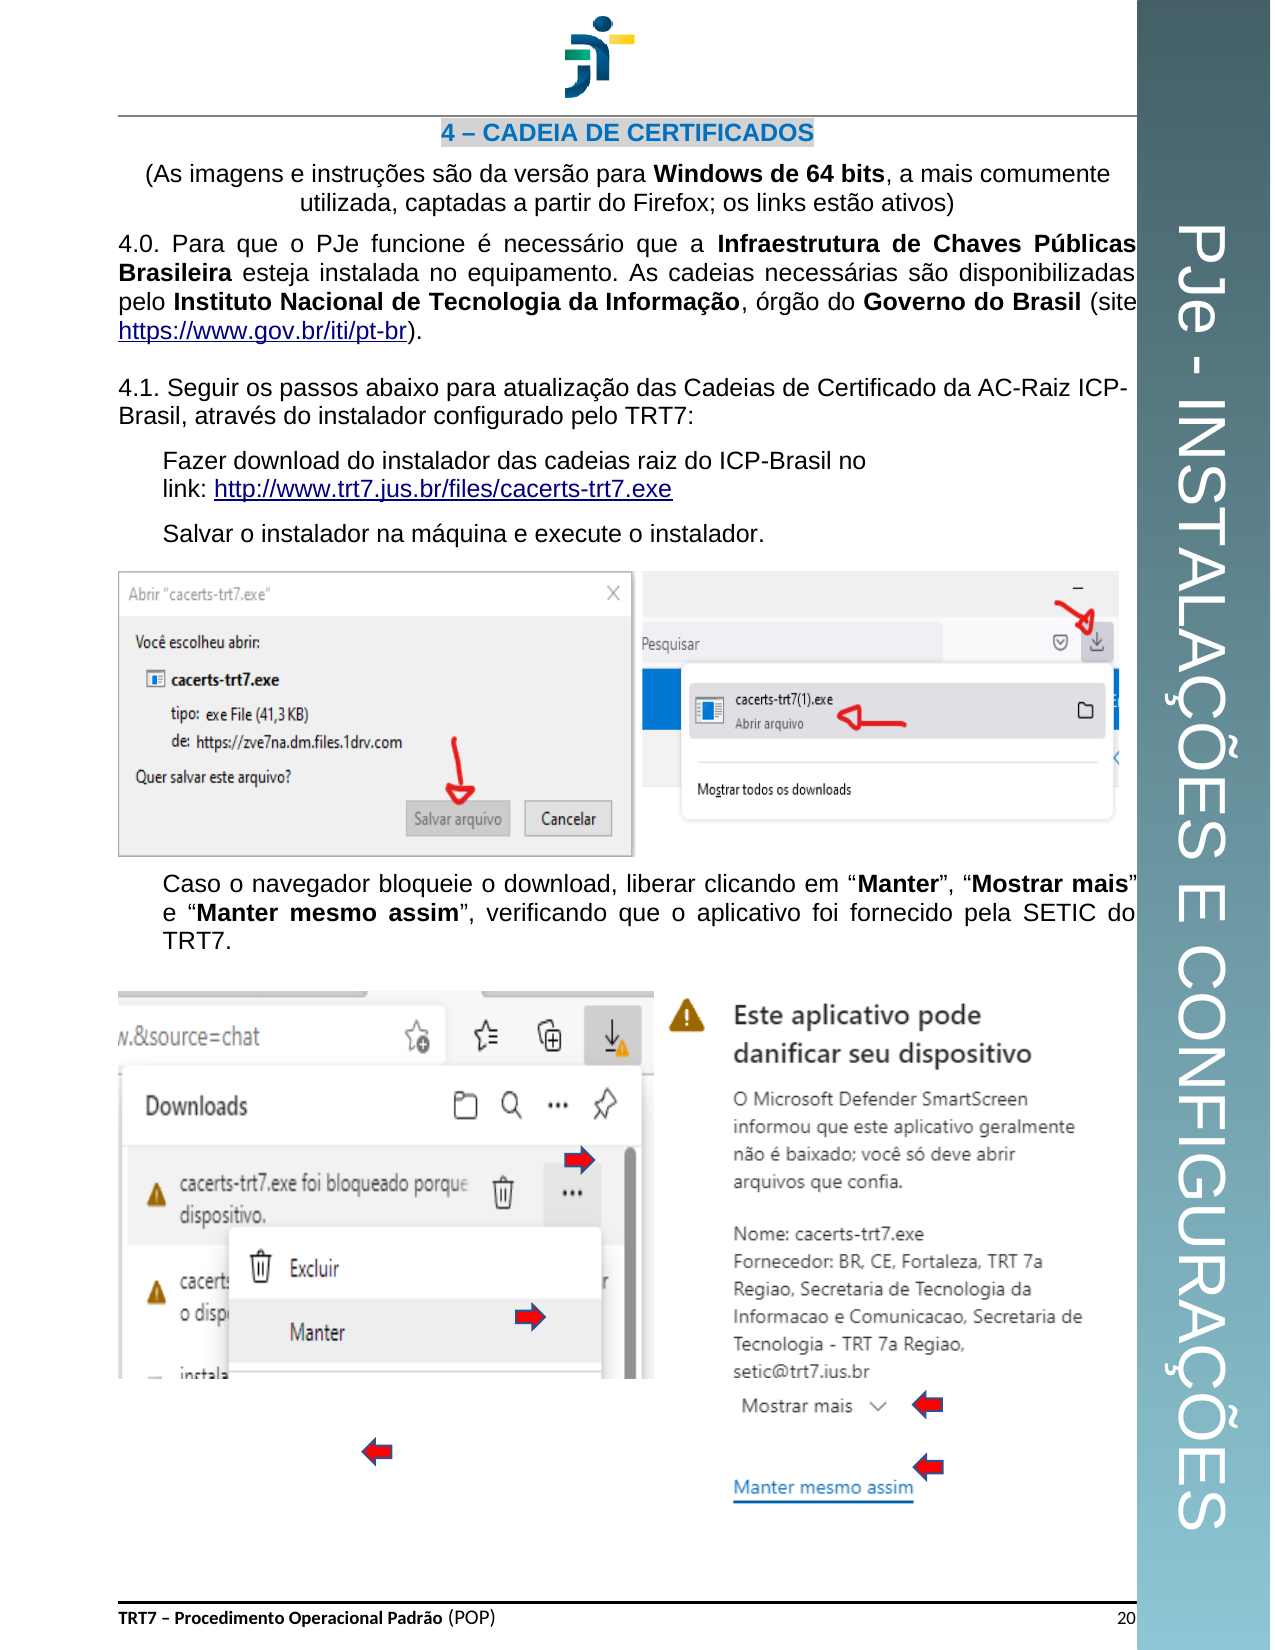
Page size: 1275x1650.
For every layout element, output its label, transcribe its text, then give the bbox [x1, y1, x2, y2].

text (As imagens e instruções são da versão para Windows de 64 bits, a mais comumente utilizada, captadas a partir do Firefox; os links estão ativos) [118, 159, 1137, 217]
text Fazer download do instalador das cadeias raiz do ICP-Brasil no link: http://www.trt7.jus.br/files/cacerts-trt7.exe [162, 446, 1137, 503]
text Salvar o instalador na máquina e execute o instalador. [162, 519, 1137, 547]
text 4.1. Seguir os passos abaixo para atualização das Cadeias de Certificado da AC-Raiz ICP-Brasil, através do instalador configurado pelo TRT7: [118, 372, 1137, 430]
text Caso o navegador bloqueie o download, liberar clicando em “Manter”, “Mostrar mais” e “Manter mesmo assim”, verificando que o aplicativo foi fornecido pela SETIC do TRT7. [162, 869, 1137, 955]
text 4.0. Para que o PJe funcione é necessário que a Infraestrutura de Chaves Públicas Brasileira esteja instalada no equipamento. As cadeias necessárias são disponibilizadas pelo Instituto Nacional de Tecnologia da Informação, órgão do Governo do Brasil (site https://www.gov.br/iti/pt-br). [118, 229, 1137, 344]
text 4 – CADEIA DE CERTIFICADOS [118, 118, 1137, 147]
